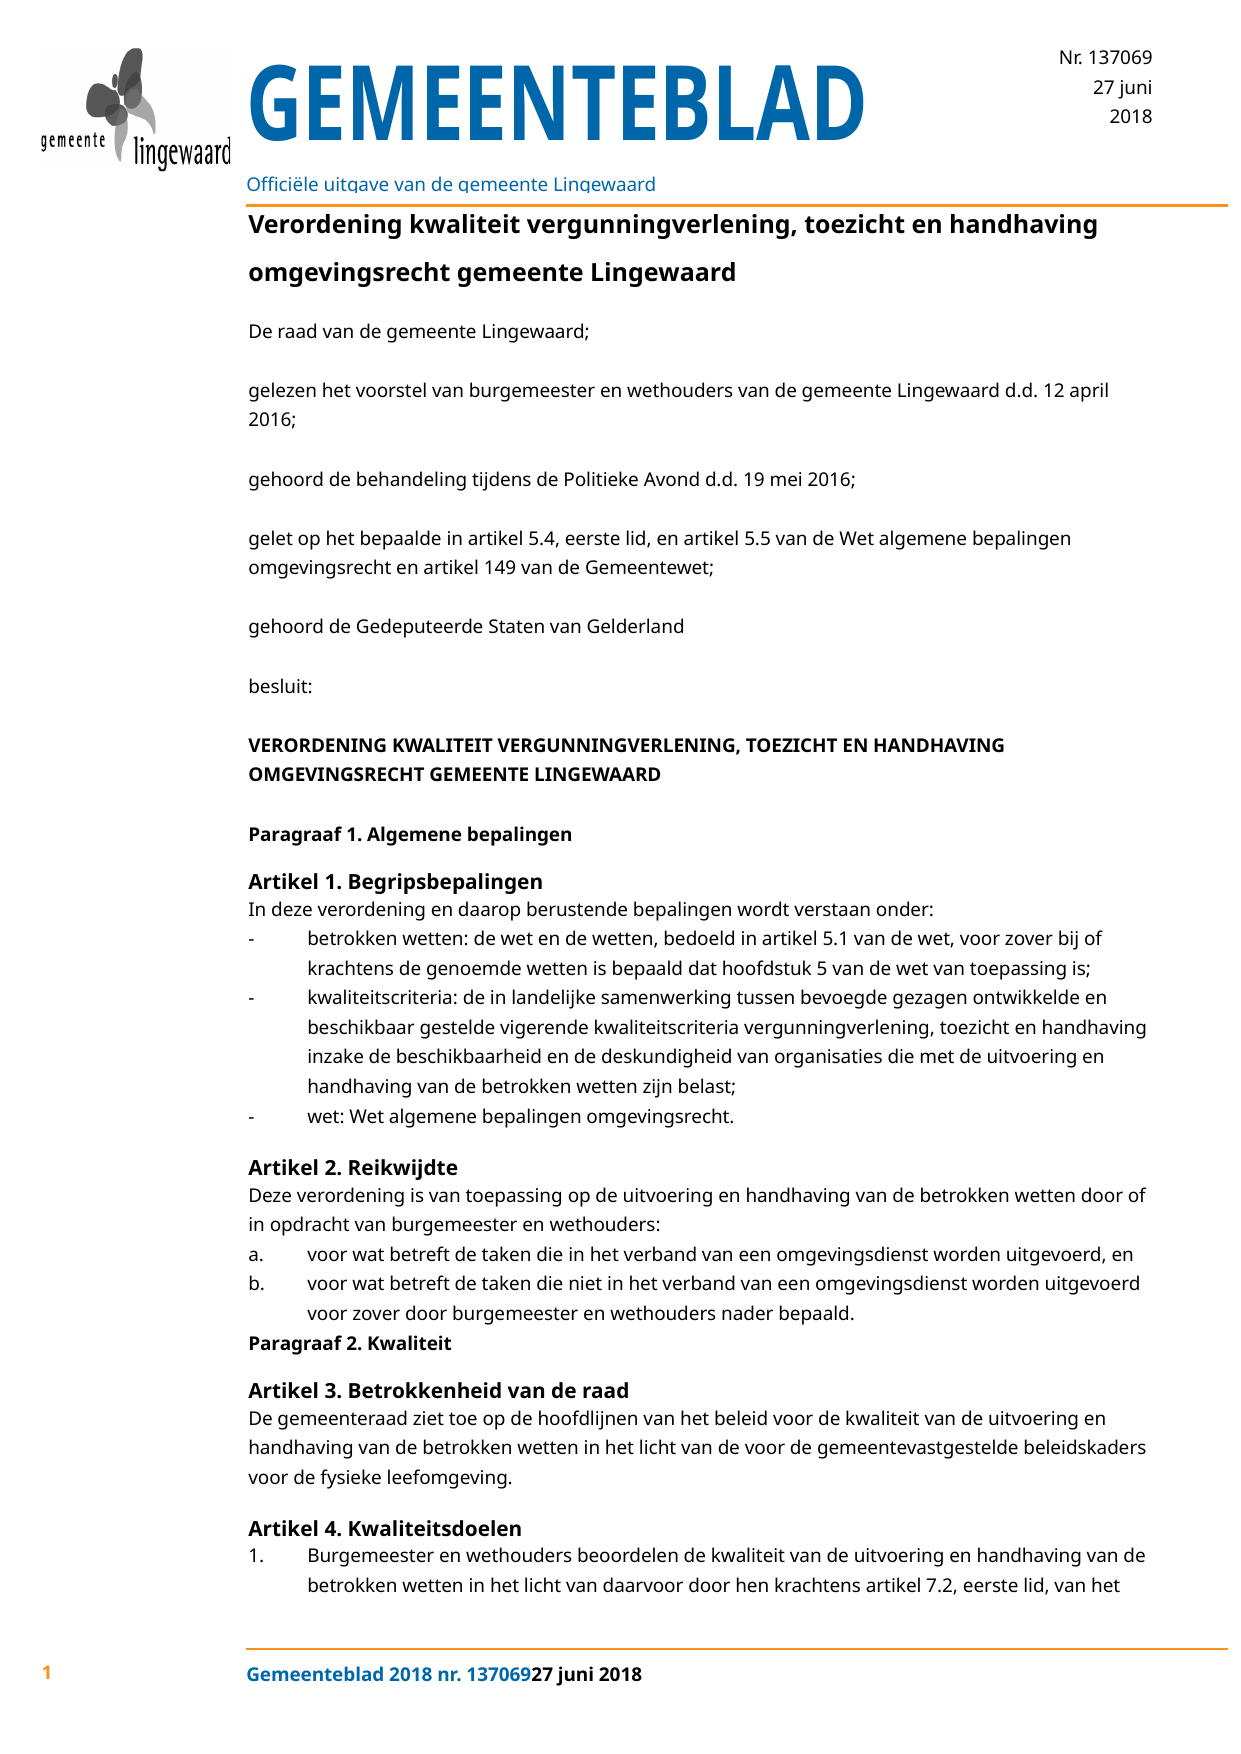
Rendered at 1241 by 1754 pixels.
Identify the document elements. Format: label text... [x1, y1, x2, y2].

text De gemeenteraad ziet toe op de hoofdlijnen van het beleid voor de kwaliteit van de uitvoering en handhaving van de betrokken wetten in het licht van de voor de gemeentevastgestelde beleidskaders voor de fysieke leefomgeving. [248, 1405, 1152, 1489]
text gelezen het voorstel van burgemeester en wethouders van de gemeente Lingewaard d.d. 12 april 2016; [248, 377, 1152, 432]
list voor wat betreft de taken die in het verband van een omgevingsdienst worden uitgevoerd, en [248, 1241, 1152, 1267]
text besluit: [248, 673, 1152, 699]
text Deze verordening is van toepassing op de uitvoering en handhaving van de betrokken wetten door of in opdracht van burgemeester en wethouders: [248, 1182, 1152, 1237]
list kwaliteitscriteria: de in landelijke samenwerking tussen bevoegde gezagen ontwikkelde en beschikbaar gestelde vigerende kwaliteitscriteria vergunningverlening, toezicht en handhaving inzake de beschikbaarheid en de deskundigheid van organisaties die met de uitvoering en handhaving van de betrokken wetten zijn belast; [248, 984, 1152, 1099]
list wet: Wet algemene bepalingen omgevingsrecht. [248, 1103, 1152, 1129]
text In deze verordening en daarop berustende bepalingen wordt verstaan onder: [248, 896, 1152, 922]
list Burgemeester en wethouders beoordelen de kwaliteit van de uitvoering en handhaving van de betrokken wetten in het licht van daarvoor door hen krachtens artikel 7.2, eerste lid, van het [248, 1543, 1152, 1598]
text Artikel 3. Betrokkenheid van de raad [248, 1376, 1152, 1405]
text VERORDENING KWALITEIT VERGUNNINGVERLENING, TOEZICHT EN HANDHAVING OMGEVINGSRECHT GEMEENTE LINGEWAARD [248, 732, 1152, 787]
list voor wat betreft de taken die niet in het verband van een omgevingsdienst worden uitgevoerd voor zover door burgemeester en wethouders nader bepaald. [248, 1271, 1152, 1326]
picture [41, 47, 231, 172]
text gehoord de Gedeputeerde Staten van Gelderland [248, 614, 1152, 639]
text Paragraaf 1. Algemene bepalingen [248, 821, 1152, 847]
list betrokken wetten: de wet en de wetten, bedoeld in artikel 5.1 van de wet, voor zover bij of krachtens de genoemde wetten is bepaald dat hoofdstuk 5 van de wet van toepassing is; [248, 925, 1152, 981]
text gelet op het bepaalde in artikel 5.4, eerste lid, en artikel 5.5 van de Wet algemene bepalingen omgevingsrecht en artikel 149 van de Gemeentewet; [248, 525, 1152, 580]
text gehoord de behandeling tijdens de Politieke Avond d.d. 19 mei 2016; [248, 466, 1152, 492]
text De raad van de gemeente Lingewaard; [248, 318, 1152, 344]
text Artikel 2. Reikwijdte [248, 1153, 1152, 1182]
text Verordening kwaliteit vergunningverlening, toezicht en handhaving omgevingsrecht gemeente Lingewaard [248, 207, 1152, 288]
text Artikel 4. Kwaliteitsdoelen [248, 1514, 1152, 1543]
text Artikel 1. Begripsbepalingen [248, 867, 1152, 896]
text Paragraaf 2. Kwaliteit [248, 1330, 1152, 1355]
